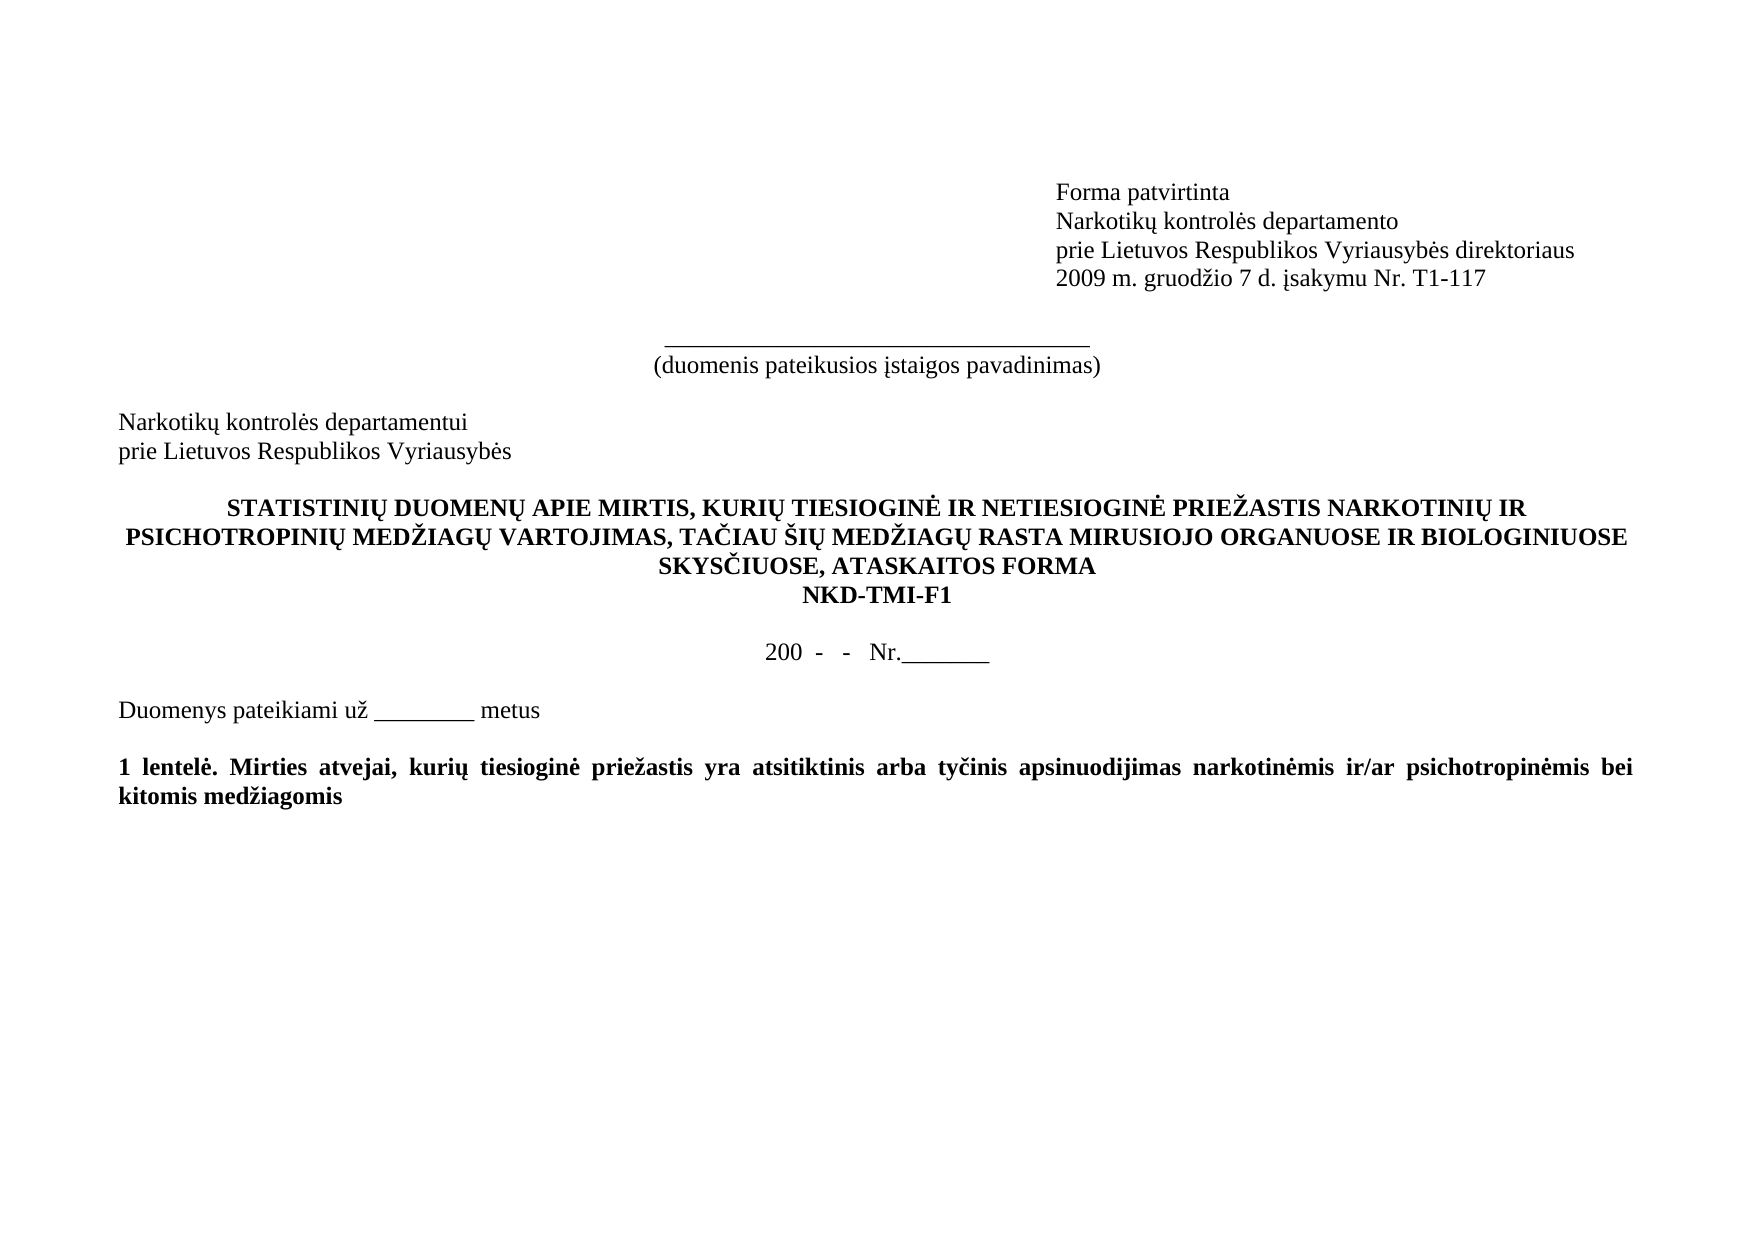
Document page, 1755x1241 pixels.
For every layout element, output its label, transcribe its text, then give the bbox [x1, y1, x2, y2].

text STATISTINIŲ DUOMENŲ APIE MIRTIS, KURIŲ TIESIOGINĖ IR NETIESIOGINĖ PRIEŽASTIS NARKOTINIŲ IR PSICHOTROPINIŲ MEDŽIAGŲ VARTOJIMAS, TAČIAU ŠIŲ MEDŽIAGŲ RASTA MIRUSIOJO ORGANUOSE IR BIOLOGINIUOSE SKYSČIUOSE, ATASKAITOS FORMA [118, 493, 1636, 580]
text Duomenys pateikiami už ________ metus [118, 695, 1636, 723]
text 200 - - Nr._______ [118, 637, 1636, 666]
text Narkotikų kontrolės departamentui [118, 407, 1636, 436]
text Forma patvirtinta [1056, 177, 1636, 206]
text 1 lentelė. Mirties atvejai, kurių tiesioginė priežastis yra atsitiktinis arba tyčinis apsinuodijimas narkotinėmis ir/ar psichotropinėmis bei kitomis medžiagomis [118, 752, 1636, 810]
text prie Lietuvos Respublikos Vyriausybės [118, 436, 1636, 465]
text (duomenis pateikusios įstaigos pavadinimas) [118, 350, 1636, 378]
text NKD-TMI-F1 [118, 580, 1636, 608]
text 2009 m. gruodžio 7 d. įsakymu Nr. T1-117 [1056, 263, 1636, 292]
text Narkotikų kontrolės departamento [1056, 206, 1636, 235]
text prie Lietuvos Respublikos Vyriausybės direktoriaus [1056, 235, 1636, 263]
text __________________________________ [118, 321, 1636, 350]
